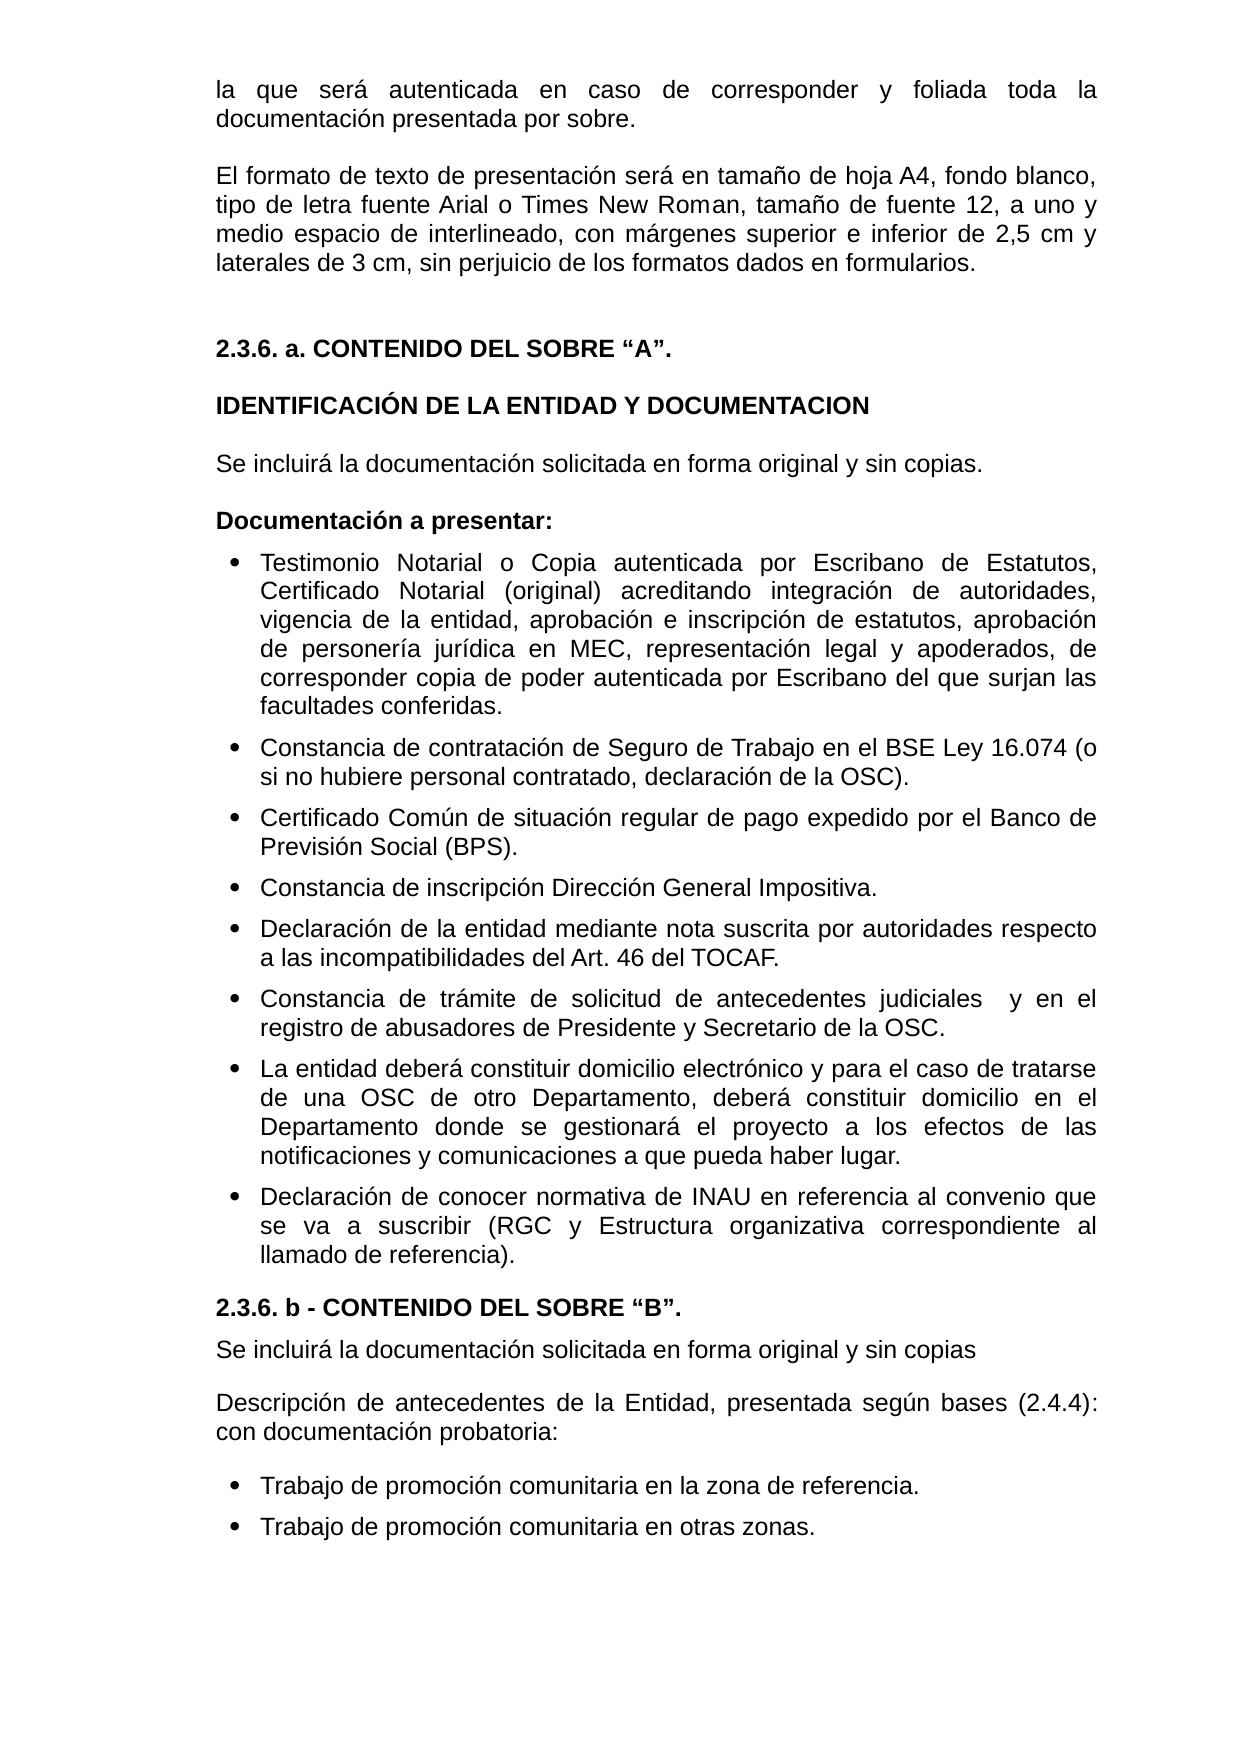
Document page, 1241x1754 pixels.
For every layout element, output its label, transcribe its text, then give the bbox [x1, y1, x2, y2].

list Declaración de la entidad mediante nota suscrita por autoridades respecto a las incompatibilidades del Art. 46 del TOCAF. [230, 914, 1098, 972]
text 2.3.6. a. CONTENIDO DEL SOBRE “A”. [216, 334, 1098, 362]
list Trabajo de promoción comunitaria en otras zonas. [230, 1512, 1098, 1541]
list La entidad deberá constituir domicilio electrónico y para el caso de tratarse de una OSC de otro Departamento, deberá constituir domicilio en el Departamento donde se gestionará el proyecto a los efectos de las notificaciones y comunicaciones a que pueda haber lugar. [230, 1054, 1098, 1169]
text Documentación a presentar: [216, 506, 1098, 535]
text Se incluirá la documentación solicitada en forma original y sin copias. [216, 449, 1098, 477]
text Se incluirá la documentación solicitada en forma original y sin copias [216, 1334, 1098, 1363]
list Constancia de inscripción Dirección General Impositiva. [230, 873, 1098, 902]
list Certificado Común de situación regular de pago expedido por el Banco de Previsión Social (BPS). [230, 803, 1098, 860]
list Constancia de contratación de Seguro de Trabajo en el BSE Ley 16.074 (o si no hubiere personal contratado, declaración de la OSC). [230, 733, 1098, 790]
text la que será autenticada en caso de corresponder y foliada toda la documentación presentada por sobre. [216, 75, 1098, 132]
text El formato de texto de presentación será en tamaño de hoja A4, fondo blanco, tipo de letra fuente Arial o Times New Roman, tamaño de fuente 12, a uno y medio espacio de interlineado, con márgenes superior e inferior de 2,5 cm y laterales de 3 cm, sin perjuicio de los formatos dados en formularios. [216, 161, 1098, 276]
text IDENTIFICACIÓN DE LA ENTIDAD Y DOCUMENTACION [216, 391, 1098, 420]
list Declaración de conocer normativa de INAU en referencia al convenio que se va a suscribir (RGC y Estructura organizativa correspondiente al llamado de referencia). [230, 1182, 1098, 1268]
list Trabajo de promoción comunitaria en la zona de referencia. [230, 1471, 1098, 1500]
list Testimonio Notarial o Copia autenticada por Escribano de Estatutos, Certificado Notarial (original) acreditando integración de autoridades, vigencia de la entidad, aprobación e inscripción de estatutos, aprobación de personería jurídica en MEC, representación legal y apoderados, de corresponder copia de poder autenticada por Escribano del que surjan las facultades conferidas. [230, 547, 1098, 720]
text 2.3.6. b - CONTENIDO DEL SOBRE “B”. [216, 1293, 1098, 1322]
list Constancia de trámite de solicitud de antecedentes judiciales y en el registro de abusadores de Presidente y Secretario de la OSC. [230, 984, 1098, 1042]
text Descripción de antecedentes de la Entidad, presentada según bases (2.4.4): con documentación probatoria: [216, 1388, 1098, 1446]
